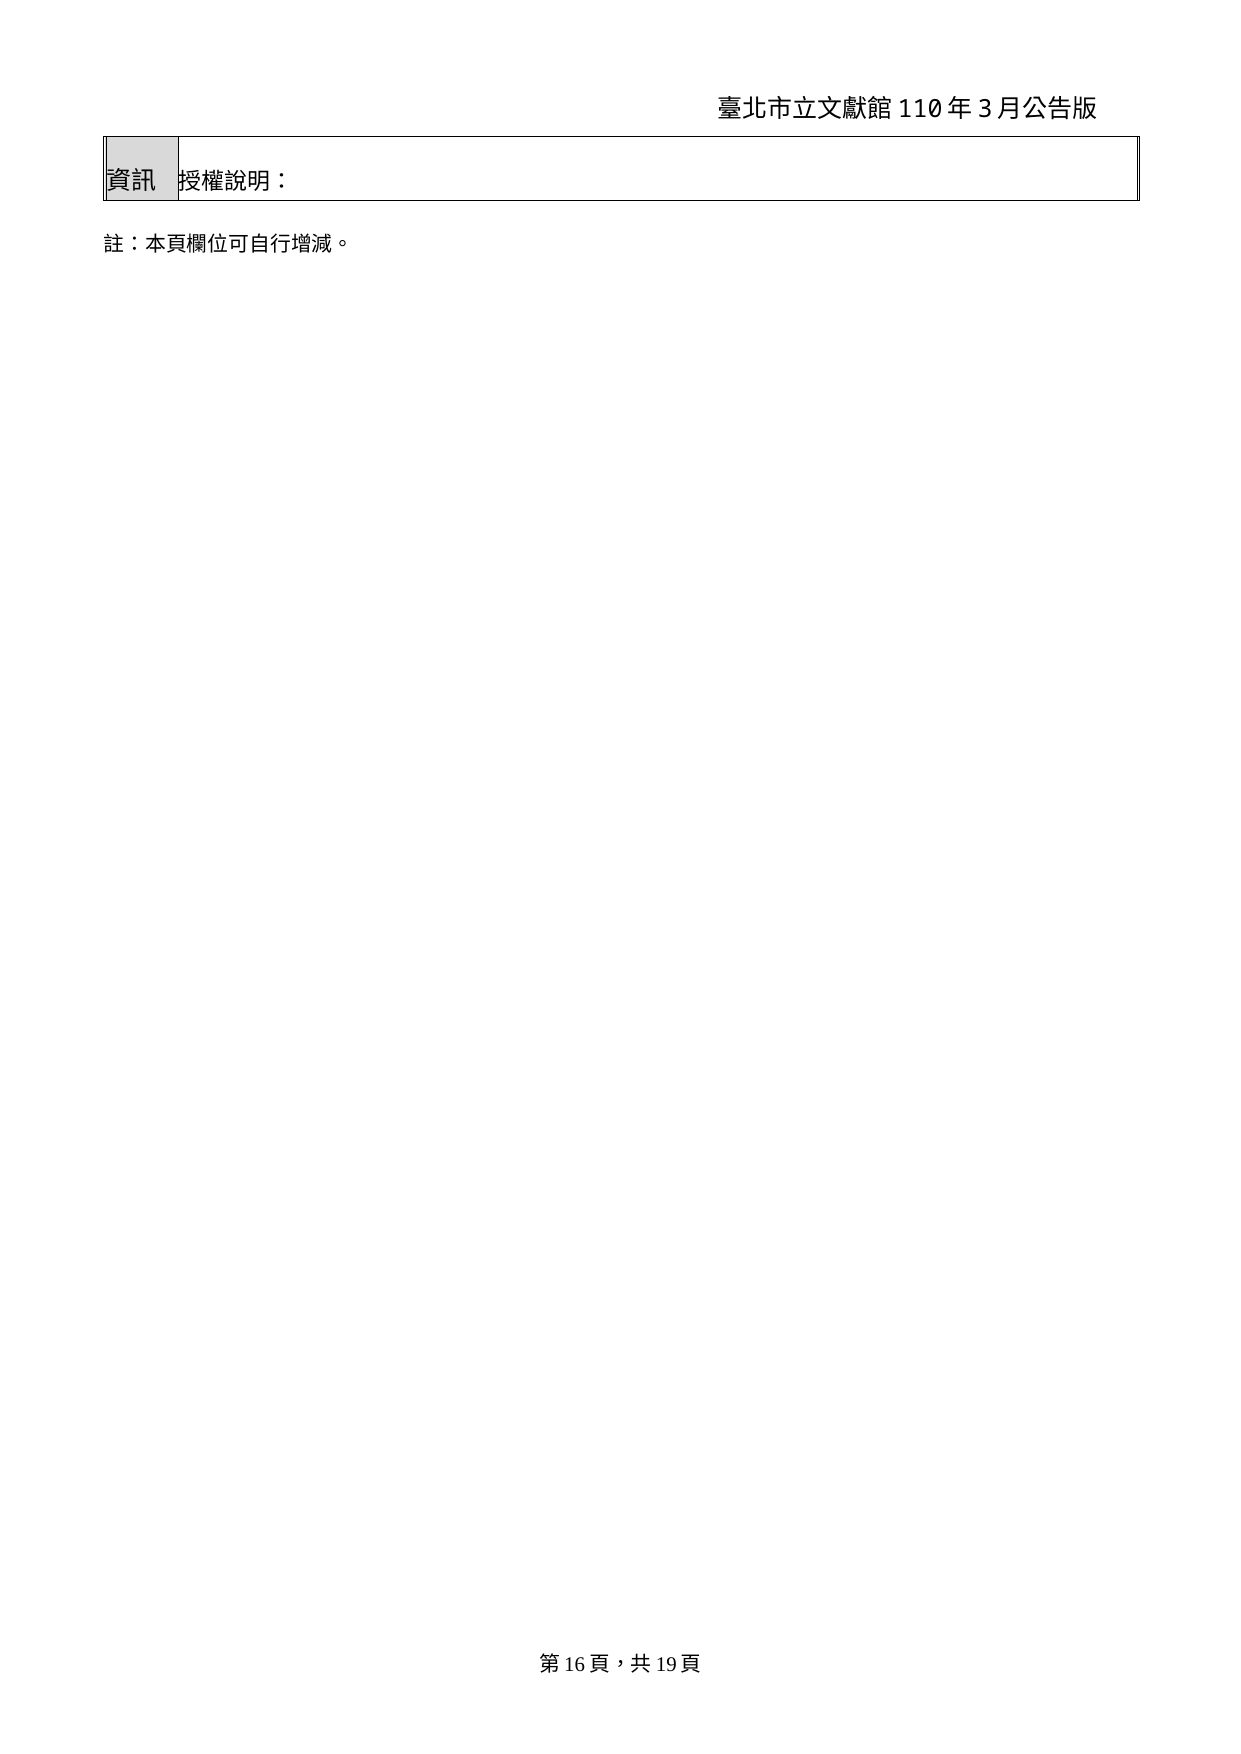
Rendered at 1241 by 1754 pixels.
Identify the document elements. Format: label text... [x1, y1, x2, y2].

table_cell 資訊 [107, 137, 178, 200]
text 註：本頁欄位可自行增減。 [103, 201, 1158, 263]
table_cell 授權說明： [179, 137, 1137, 200]
